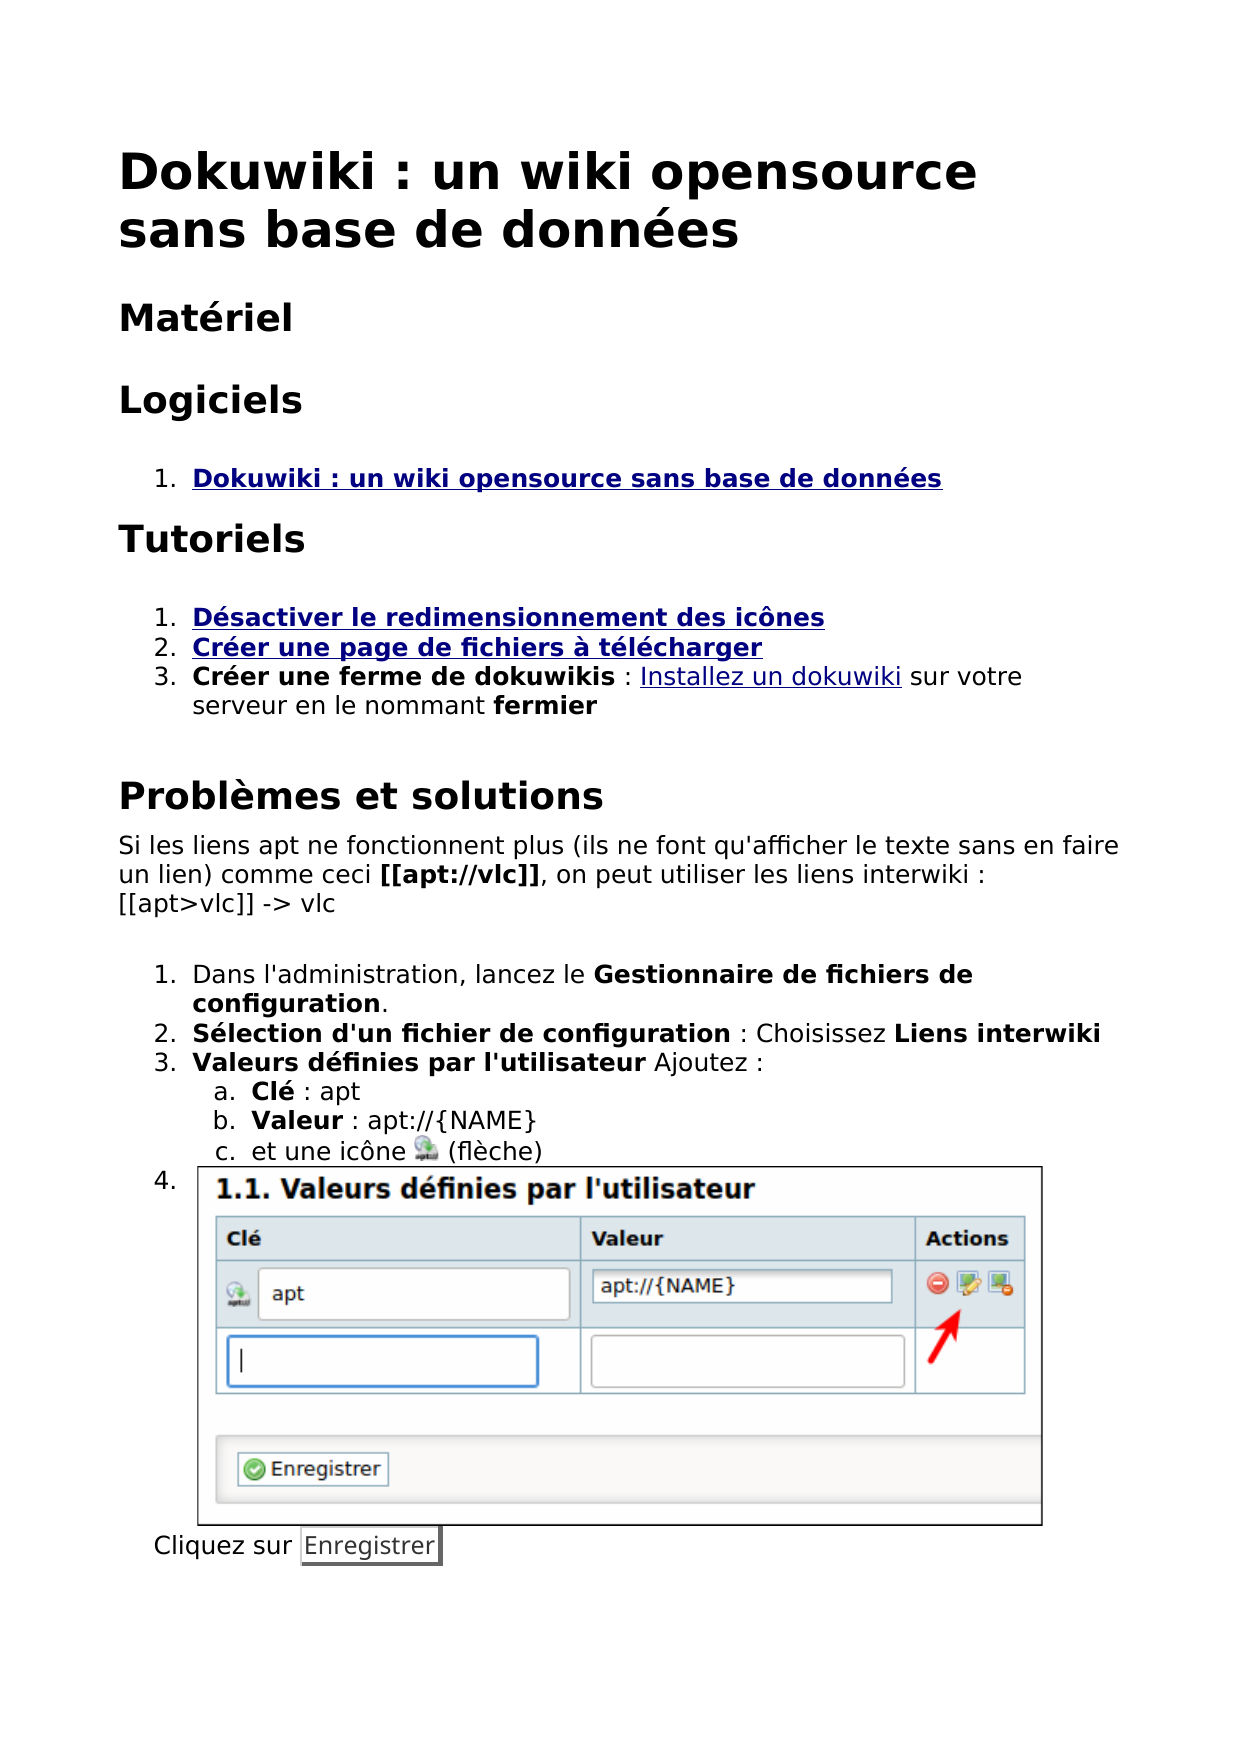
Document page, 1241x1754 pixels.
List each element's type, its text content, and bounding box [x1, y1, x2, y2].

subtitle Matériel [118, 297, 1122, 341]
list Valeur : apt://{NAME} [236, 1106, 1122, 1135]
list Clé : apt [236, 1077, 1122, 1106]
list et une icône (flèche) [236, 1135, 1122, 1166]
picture [197, 1166, 1043, 1526]
list Créer une ferme de dokuwikis : Installez un dokuwiki sur votre serveur en le nommant fermier [177, 662, 1122, 720]
list Sélection d'un fichier de configuration : Choisissez Liens interwiki [177, 1019, 1122, 1048]
text Si les liens apt ne fonctionnent plus (ils ne font qu'afficher le texte sans en faire un lien) comme ceci [[apt://vlc]], on peut utiliser les liens interwiki : [[apt>vlc]] -> vlc [118, 831, 1122, 918]
subtitle Tutoriels [118, 518, 1122, 562]
picture [414, 1135, 440, 1161]
list Cliquez sur Enregistrer [443, 1166, 1122, 1566]
list Dans l'administration, lancez le Gestionnaire de fichiers de configuration. [177, 960, 1122, 1019]
subtitle Dokuwiki : un wiki opensource sans base de données [118, 143, 1122, 259]
list Valeurs définies par l'utilisateur Ajoutez : [177, 1048, 1122, 1077]
list Créer une page de fichiers à télécharger [177, 633, 1122, 662]
subtitle Problèmes et solutions [118, 775, 1122, 818]
subtitle Logiciels [118, 378, 1122, 422]
list Désactiver le redimensionnement des icônes [177, 604, 1122, 633]
list Cliquez sur Enregistrer [177, 1166, 300, 1566]
list Dokuwiki : un wiki opensource sans base de données [177, 464, 1122, 493]
